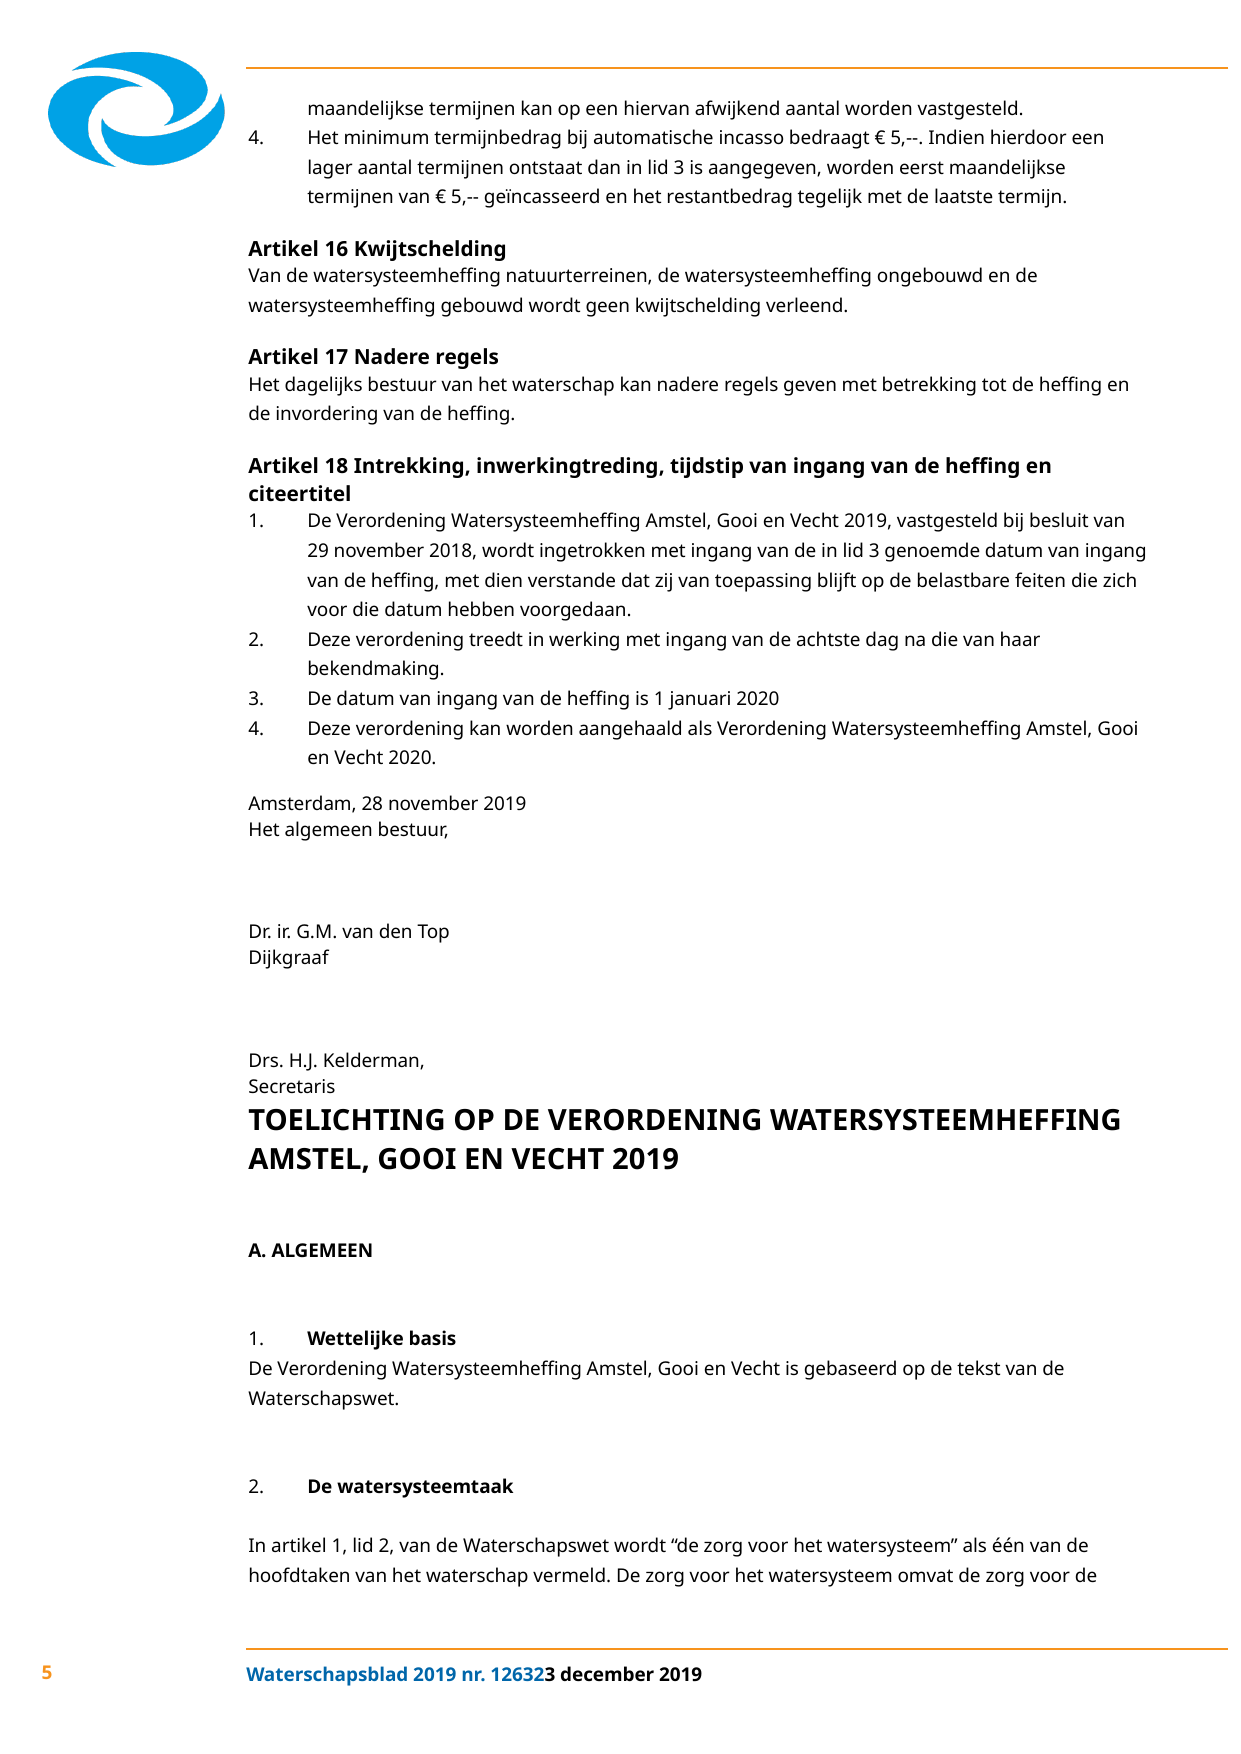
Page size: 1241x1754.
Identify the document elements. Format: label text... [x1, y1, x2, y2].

text Dr. ir. G.M. van den Top [248, 919, 1152, 944]
list Deze verordening treedt in werking met ingang van de achtste dag na die van haar bekendmaking. [248, 626, 1152, 681]
list maandelijkse termijnen kan op een hiervan afwijkend aantal worden vastgesteld. [248, 95, 1152, 121]
text In artikel 1, lid 2, van de Waterschapswet wordt “de zorg voor het watersysteem” als één van de hoofdtaken van het waterschap vermeld. De zorg voor het watersysteem omvat de zorg voor de [248, 1533, 1152, 1588]
text Dijkgraaf [248, 944, 1152, 970]
text Het algemeen bestuur, [248, 816, 1152, 841]
text Secretaris [248, 1073, 1152, 1099]
list Het minimum termijnbedrag bij automatische incasso bedraagt € 5,--. Indien hierdoor een lager aantal termijnen ontstaat dan in lid 3 is aangegeven, worden eerst maandelijkse termijnen van € 5,-- geïncasseerd en het restantbedrag tegelijk met de laatste termijn. [248, 124, 1152, 209]
text TOELICHTING OP DE VERORDENING WATERSYSTEEMHEFFING AMSTEL, GOOI EN VECHT 2019 [248, 1099, 1152, 1178]
list Deze verordening kan worden aangehaald als Verordening Watersysteemheffing Amstel, Gooi en Vecht 2020. [248, 715, 1152, 770]
text A. ALGEMEEN [248, 1237, 1152, 1263]
text Van de watersysteemheffing natuurterreinen, de watersysteemheffing ongebouwd en de watersysteemheffing gebouwd wordt geen kwijtschelding verleend. [248, 262, 1152, 318]
text Amsterdam, 28 november 2019 [248, 790, 1152, 816]
list De Verordening Watersysteemheffing Amstel, Gooi en Vecht 2019, vastgesteld bij besluit van 29 november 2018, wordt ingetrokken met ingang van de in lid 3 genoemde datum van ingang van de heffing, met dien verstande dat zij van toepassing blijft op de belastbare feiten die zich voor die datum hebben voorgedaan. [248, 508, 1152, 622]
list Wettelijke basis [248, 1326, 1152, 1351]
text Het dagelijks bestuur van het waterschap kan nadere regels geven met betrekking tot de heffing en de invordering van de heffing. [248, 371, 1152, 426]
list De watersysteemtaak [248, 1473, 1152, 1499]
text Artikel 17 Nadere regels [248, 342, 1152, 371]
text Artikel 16 Kwijtschelding [248, 234, 1152, 262]
text Artikel 18 Intrekking, inwerkingtreding, tijdstip van ingang van de heffing en citeertitel [248, 451, 1152, 508]
text Drs. H.J. Kelderman, [248, 1047, 1152, 1073]
picture [41, 47, 231, 172]
list De datum van ingang van de heffing is 1 januari 2020 [248, 685, 1152, 711]
text De Verordening Watersysteemheffing Amstel, Gooi en Vecht is gebaseerd op de tekst van de Waterschapswet. [248, 1355, 1152, 1411]
